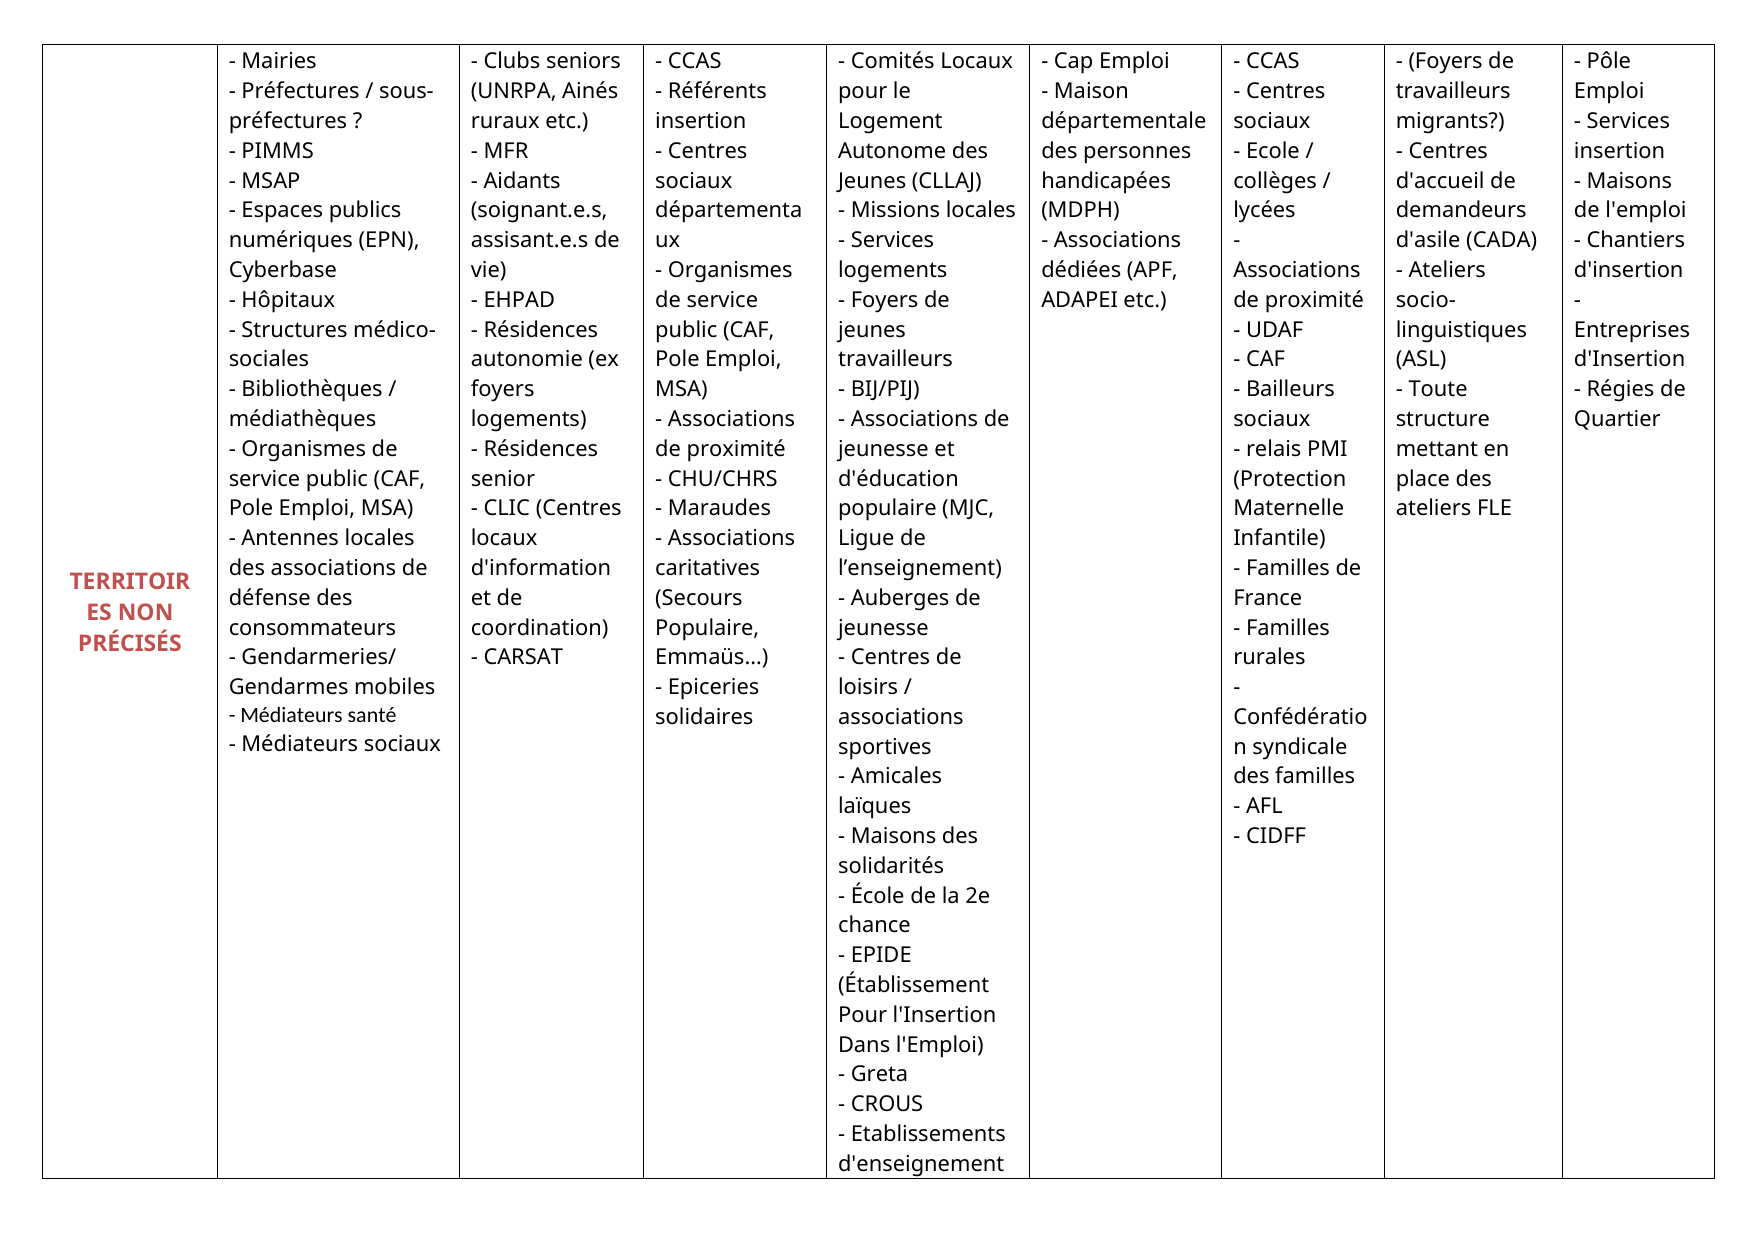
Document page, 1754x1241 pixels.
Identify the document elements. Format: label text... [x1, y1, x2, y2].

table_cell - Comités Locaux pour le Logement Autonome des Jeunes (CLLAJ) - Missions locales - Services logements - Foyers de jeunes travailleurs - BIJ/PIJ) - Associations de jeunesse et d'éducation populaire (MJC, Ligue de l’enseignement) - Auberges de jeunesse - Centres de loisirs / associations sportives - Amicales laïques - Maisons des solidarités - École de la 2e chance - EPIDE (Établissement Pour l'Insertion Dans l'Emploi) - Greta - CROUS - Etablissements d'enseignement [827, 45, 1029, 1177]
table_cell - CCAS - Référents insertion - Centres sociaux départementaux - Organismes de service public (CAF, Pole Emploi, MSA) - Associations de proximité - CHU/CHRS - Maraudes - Associations caritatives (Secours Populaire, Emmaüs…) - Epiceries solidaires [644, 45, 826, 1177]
table_cell - Mairies - Préfectures / sous-préfectures ? - PIMMS - MSAP - Espaces publics numériques (EPN), Cyberbase - Hôpitaux - Structures médico-sociales - Bibliothèques / médiathèques - Organismes de service public (CAF, Pole Emploi, MSA) - Antennes locales des associations de défense des consommateurs - Gendarmeries/ Gendarmes mobiles - Médiateurs santé - Médiateurs sociaux [218, 45, 459, 1177]
table_cell - Pôle Emploi - Services insertion - Maisons de l'emploi - Chantiers d'insertion - Entreprises d'Insertion - Régies de Quartier [1563, 45, 1714, 1177]
table_cell - Clubs seniors (UNRPA, Ainés ruraux etc.) - MFR - Aidants (soignant.e.s, assisant.e.s de vie) - EHPAD - Résidences autonomie (ex foyers logements) - Résidences senior - CLIC (Centres locaux d'information et de coordination) - CARSAT [460, 45, 643, 1177]
table_cell TERRITOIRES NON PRÉCISÉS [43, 45, 217, 1177]
table_cell - (Foyers de travailleurs migrants?) - Centres d'accueil de demandeurs d'asile (CADA) - Ateliers socio-linguistiques (ASL) - Toute structure mettant en place des ateliers FLE [1385, 45, 1562, 1177]
table_cell - CCAS - Centres sociaux - Ecole / collèges / lycées - Associations de proximité - UDAF - CAF - Bailleurs sociaux - relais PMI (Protection Maternelle Infantile) - Familles de France - Familles rurales - Confédération syndicale des familles - AFL - CIDFF [1222, 45, 1384, 1177]
table_cell - Cap Emploi - Maison départementale des personnes handicapées (MDPH) - Associations dédiées (APF, ADAPEI etc.) [1030, 45, 1221, 1177]
